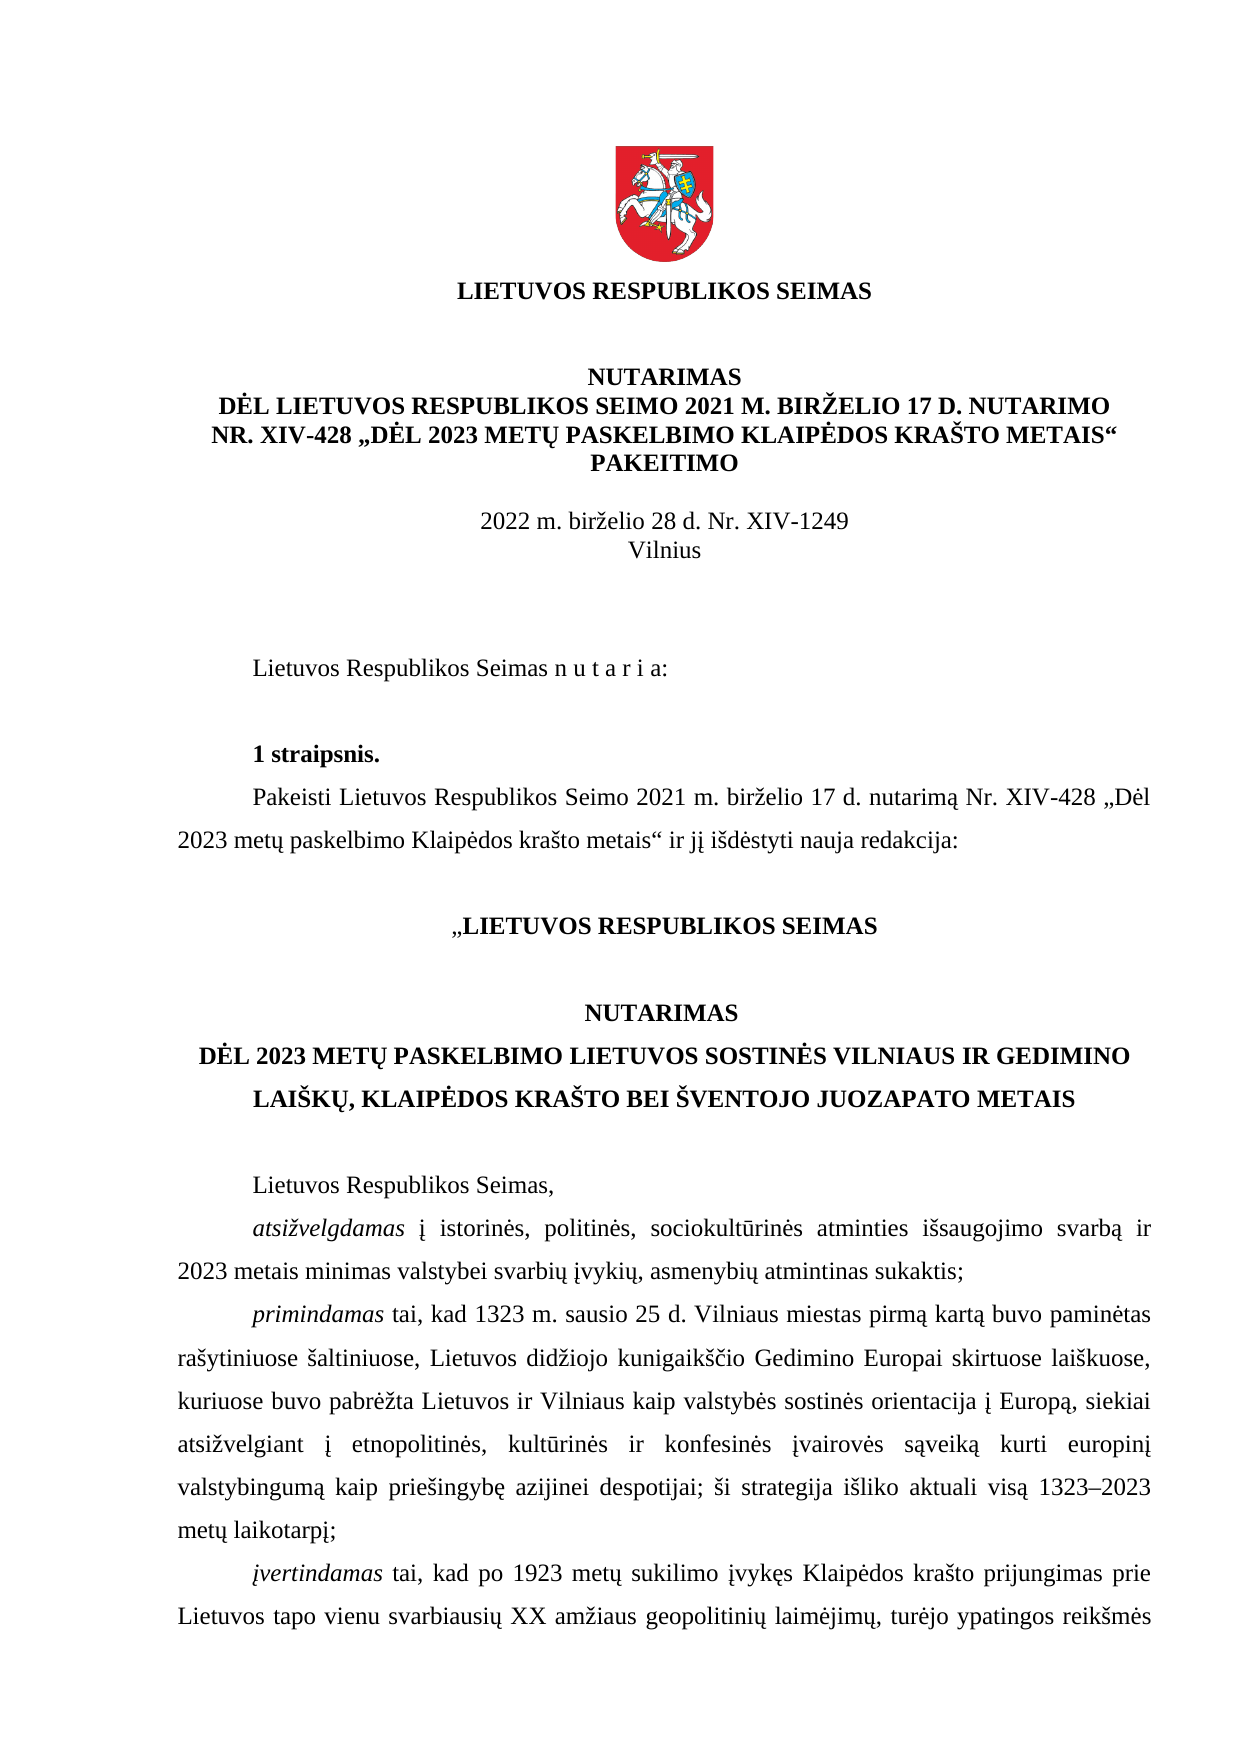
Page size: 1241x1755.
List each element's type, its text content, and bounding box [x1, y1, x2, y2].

text Vilnius [177, 535, 1152, 563]
text Lietuvos Respublikos Seimas nutaria: [177, 653, 1152, 681]
text „LIETUVOS RESPUBLIKOS SEIMAS [177, 911, 1152, 940]
text NUTARIMAS [177, 998, 1152, 1026]
text 1 straipsnis. [177, 739, 1152, 768]
text LIETUVOS RESPUBLIKOS SEIMAS [177, 276, 1152, 305]
text atsižvelgdamas į istorinės, politinės, sociokultūrinės atminties išsaugojimo svarbą ir 2023 metais minimas valstybei svarbių įvykių, asmenybių atmintinas sukaktis; [177, 1213, 1152, 1285]
text Pakeisti Lietuvos Respublikos Seimo 2021 m. birželio 17 d. nutarimą Nr. XIV-428 „Dėl 2023 metų paskelbimo Klaipėdos krašto metais“ ir jį išdėstyti nauja redakcija: [177, 782, 1152, 854]
text įvertindamas tai, kad po 1923 metų sukilimo įvykęs Klaipėdos krašto prijungimas prie Lietuvos tapo vienu svarbiausių XX amžiaus geopolitinių laimėjimų, turėjo ypatingos reikšmės [177, 1558, 1152, 1630]
text Lietuvos Respublikos Seimas, [177, 1170, 1152, 1199]
text DĖL 2023 METŲ PASKELBIMO LIETUVOS SOSTINĖS VILNIAUS IR GEDIMINO LAIŠKŲ, KLAIPĖDOS KRAŠTO BEI ŠVENTOJO JUOZAPATO METAIS [177, 1041, 1152, 1113]
text primindamas tai, kad 1323 m. sausio 25 d. Vilniaus miestas pirmą kartą buvo paminėtas rašytiniuose šaltiniuose, Lietuvos didžiojo kunigaikščio Gedimino Europai skirtuose laiškuose, kuriuose buvo pabrėžta Lietuvos ir Vilniaus kaip valstybės sostinės orientacija į Europą, siekiai atsižvelgiant į etnopolitinės, kultūrinės ir konfesinės įvairovės sąveiką kurti europinį valstybingumą kaip priešingybę azijinei despotijai; ši strategija išliko aktuali visą 1323–2023 metų laikotarpį; [177, 1299, 1152, 1544]
text NUTARIMAS [177, 362, 1152, 391]
text 2022 m. birželio 28 d. Nr. XIV-1249 [177, 506, 1152, 535]
text DĖL LIETUVOS RESPUBLIKOS SEIMO 2021 M. BIRŽELIO 17 D. NUTARIMO NR. XIV-428 „DĖL 2023 METŲ PASKELBIMO KLAIPĖDOS KRAŠTO METAIS“ pakeitimo [177, 391, 1152, 477]
